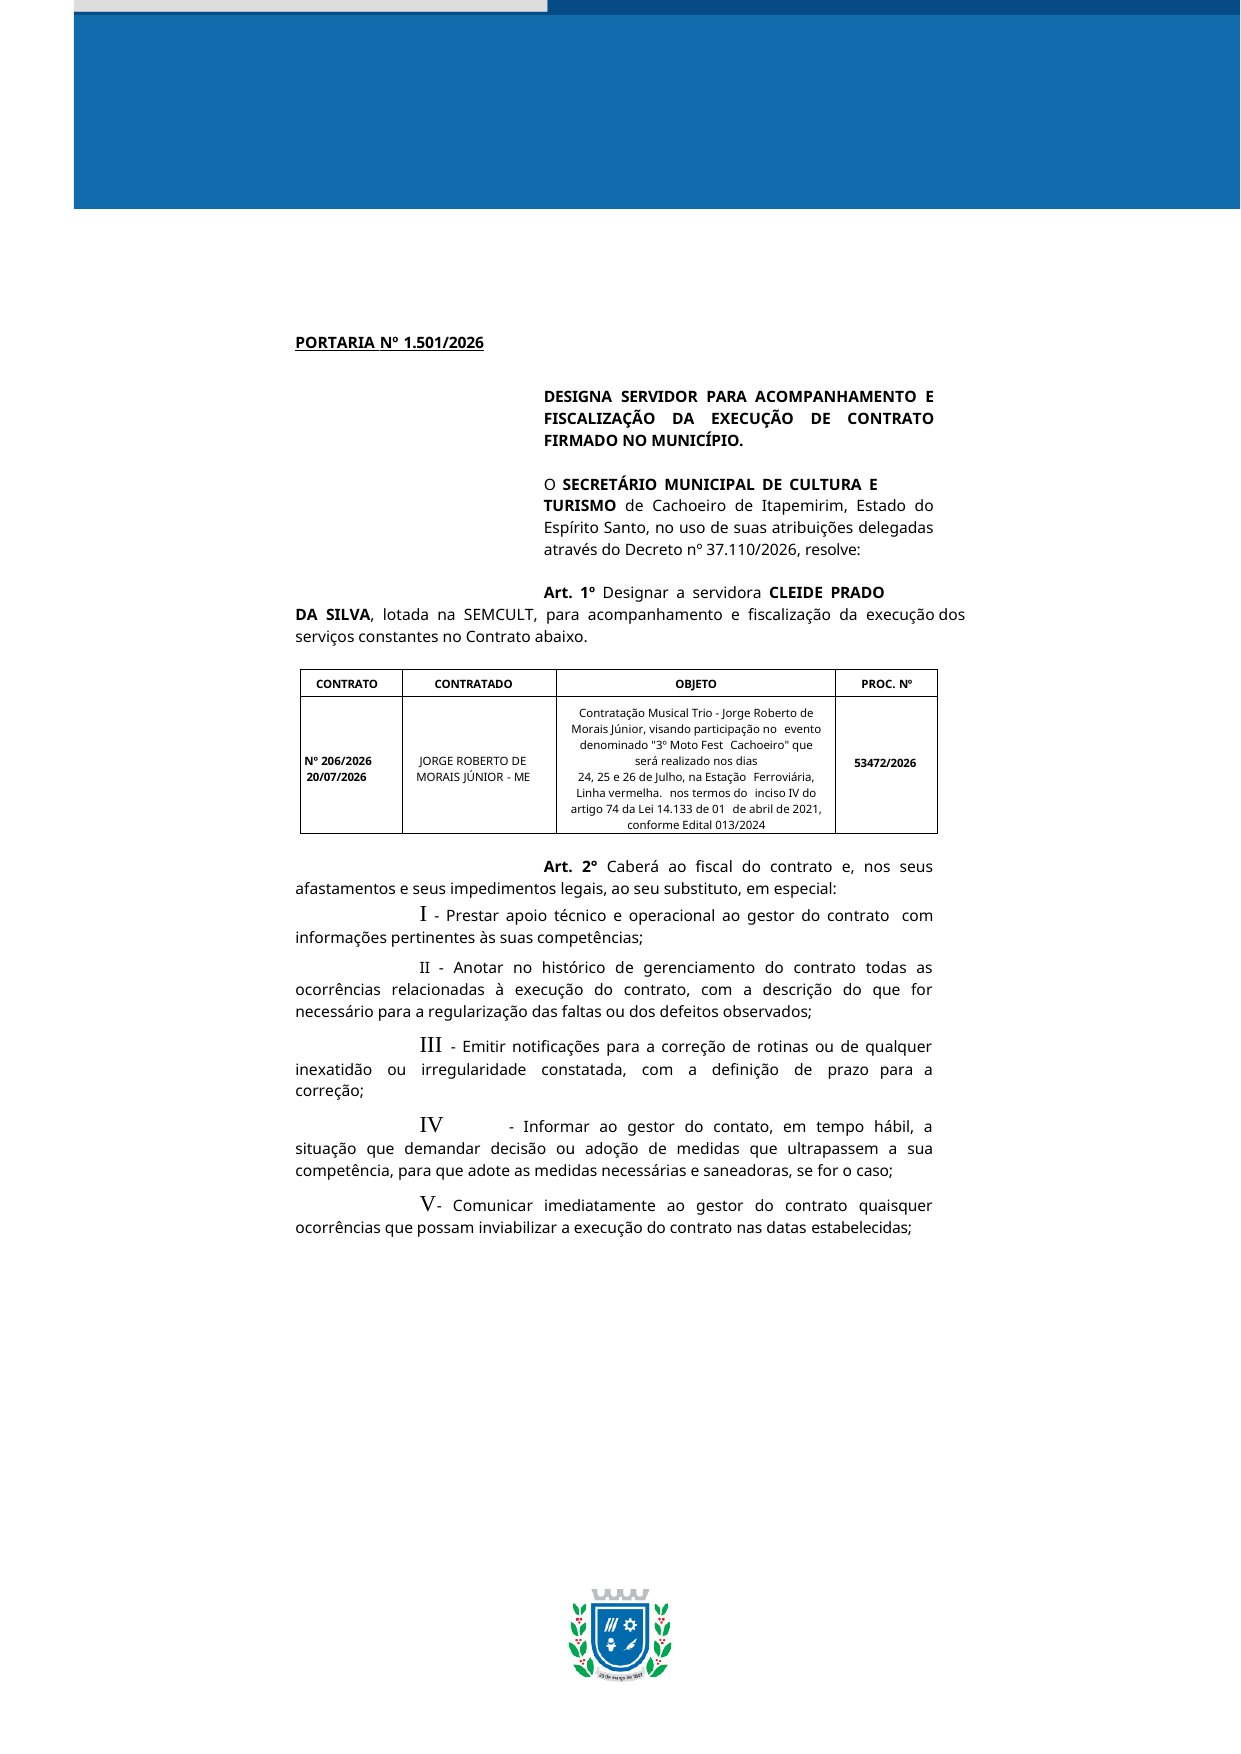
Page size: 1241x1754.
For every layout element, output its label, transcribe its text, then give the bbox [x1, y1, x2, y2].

table_cell Contratação Musical Trio - Jorge Roberto de Morais Júnior, visando participação no evento denominado "3º Moto Fest Cachoeiro" que será realizado nos dias 24, 25 e 26 de Julho, na Estação Ferroviária, Linha vermelha. nos termos do inciso IV do artigo 74 da Lei 14.133 de 01 de abril de 2021, conforme Edital 013/2024 [557, 697, 835, 833]
text DESIGNA SERVIDOR PARA ACOMPANHAMENTO E FISCALIZAÇÃO DA EXECUÇÃO DE CONTRATO FIRMADO NO MUNICÍPIO. [543, 386, 934, 451]
list - Prestar apoio técnico e operacional ao gestor do contrato com informações pertinentes às suas competências; [295, 900, 933, 948]
list - Informar ao gestor do contato, em tempo hábil, a situação que demandar decisão ou adoção de medidas que ultrapassem a sua competência, para que adote as medidas necessárias e saneadoras, se for o caso; [295, 1111, 933, 1181]
text Art. 2° Caberá ao fiscal do contrato e, nos seus afastamentos e seus impedimentos legais, ao seu substituto, em especial: [295, 856, 933, 899]
text TURISMO de Cachoeiro de Itapemirim, Estado do Espírito Santo, no uso de suas atribuições delegadas através do Decreto nº 37.110/2026, resolve: [543, 495, 934, 560]
list - Emitir notificações para a correção de rotinas ou de qualquer inexatidão ou irregularidade constatada, com a definição de prazo para a correção; [295, 1031, 933, 1101]
list - Comunicar imediatamente ao gestor do contrato quaisquer ocorrências que possam inviabilizar a execução do contrato nas datas estabelecidas; [295, 1190, 933, 1238]
table_header CONTRATO [301, 670, 402, 696]
picture [568, 1589, 672, 1682]
table_header OBJETO [557, 670, 835, 696]
table_header CONTRATADO [403, 670, 556, 696]
table_cell JORGE ROBERTO DE MORAIS JÚNIOR - ME [403, 697, 556, 833]
picture [73, 0, 1241, 209]
text O SECRETÁRIO MUNICIPAL DE CULTURA E [543, 473, 1240, 494]
text Art. 1º Designar a servidora CLEIDE PRADO [543, 582, 1240, 603]
text PORTARIA Nº 1.501/2026 [295, 332, 532, 353]
list - Anotar no histórico de gerenciamento do contrato todas as ocorrências relacionadas à execução do contrato, com a descrição do que for necessário para a regularização das faltas ou dos defeitos observados; [295, 957, 933, 1022]
text DA SILVA, lotada na SEMCULT, para acompanhamento e fiscalização da execução dos serviços constantes no Contrato abaixo. [295, 604, 972, 647]
table_cell 53472/2026 [836, 697, 937, 833]
table_header PROC. Nº [836, 670, 937, 696]
table_cell Nº 206/2026 20/07/2026 [301, 697, 402, 833]
